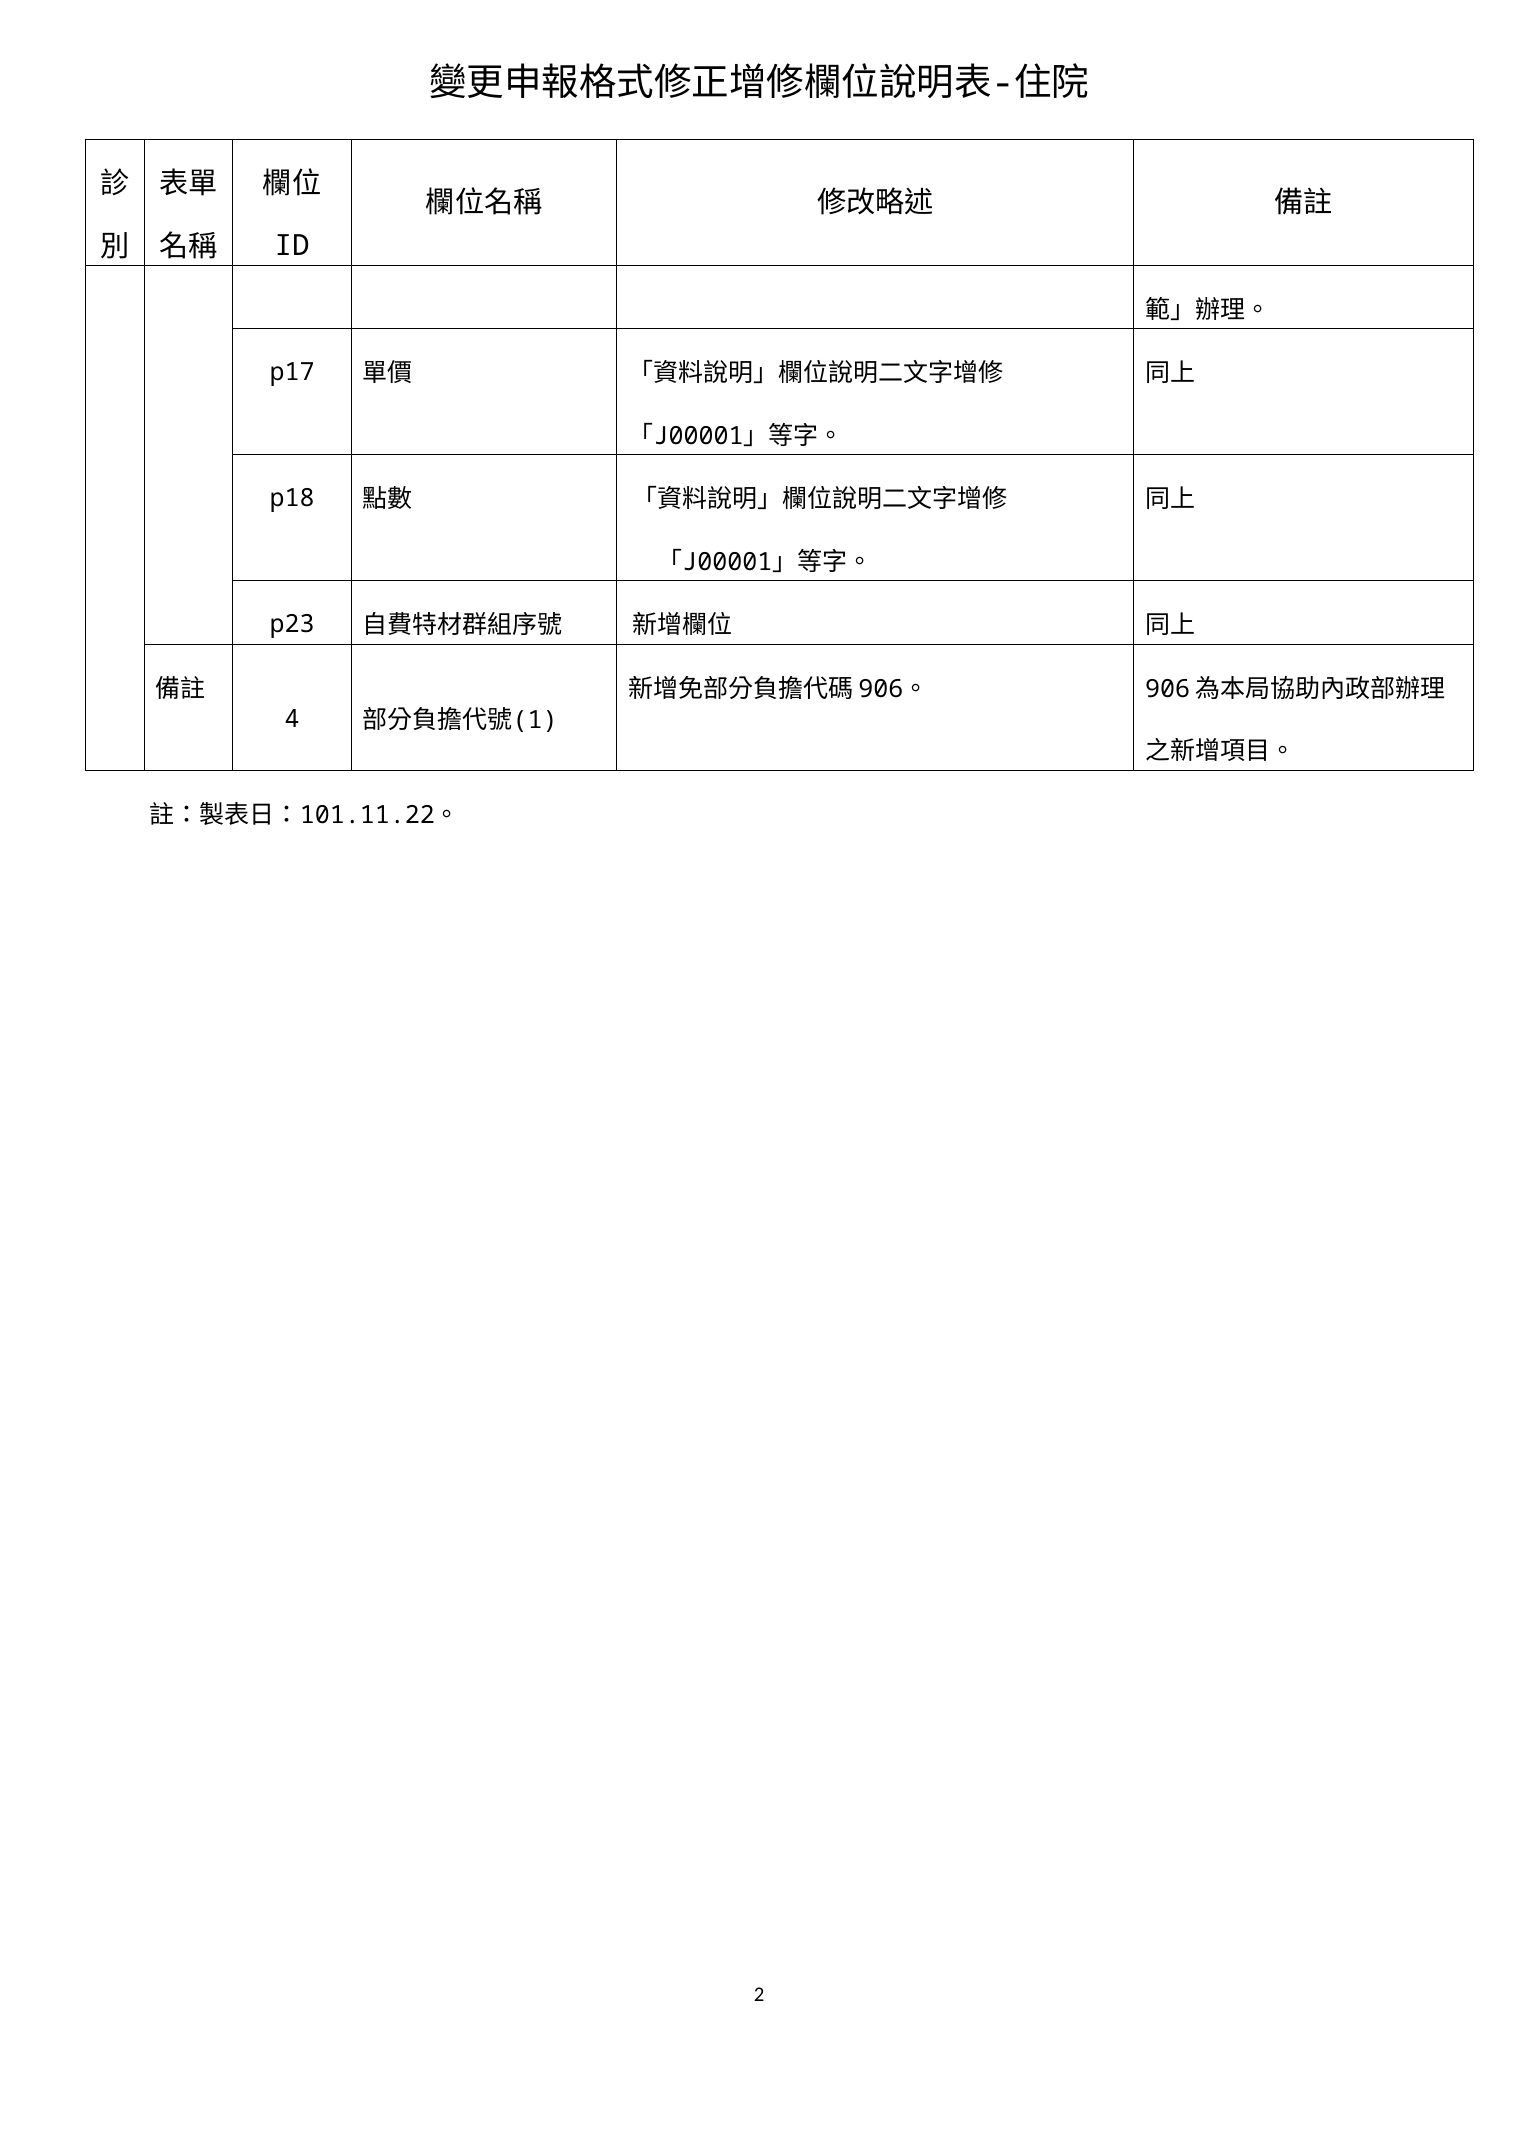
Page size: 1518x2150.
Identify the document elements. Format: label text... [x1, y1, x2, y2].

table_cell [86, 266, 144, 770]
table_cell 單價 [352, 329, 616, 454]
table_cell 「資料說明」欄位說明二文字增修「J00001」等字。 [617, 329, 1133, 454]
table_cell [145, 266, 232, 644]
table_header 表單 名稱 [145, 140, 232, 264]
table_cell 範」辦理。 [1134, 266, 1473, 328]
text 註：製表日：101.11.22。 [29, 771, 1488, 833]
table_cell 自費特材群組序號 [352, 581, 616, 644]
table_header 診別 [86, 140, 144, 264]
table_cell 同上 [1134, 455, 1473, 580]
table_header 欄位 ID [233, 140, 351, 264]
table_cell [617, 266, 1133, 328]
table_cell 點數 [352, 455, 616, 580]
table_cell 新增免部分負擔代碼906。 [617, 645, 1133, 770]
table_cell 「資料說明」欄位說明二文字增修「J00001」等字。 [617, 455, 1133, 580]
table_cell 4 [233, 645, 351, 770]
table_cell 備註 [145, 645, 232, 770]
table_cell 部分負擔代號(1) [352, 645, 616, 770]
table_cell 906為本局協助內政部辦理之新增項目。 [1134, 645, 1473, 770]
table_cell 同上 [1134, 581, 1473, 644]
table_cell 新增欄位 [617, 581, 1133, 644]
table_cell p23 [233, 581, 351, 644]
table_cell [233, 266, 351, 328]
table_cell p17 [233, 329, 351, 454]
table_cell [352, 266, 616, 328]
table_header 修改略述 [617, 140, 1133, 264]
table_header 欄位名稱 [352, 140, 616, 264]
table_cell 同上 [1134, 329, 1473, 454]
table_cell p18 [233, 455, 351, 580]
table_header 備註 [1134, 140, 1473, 264]
